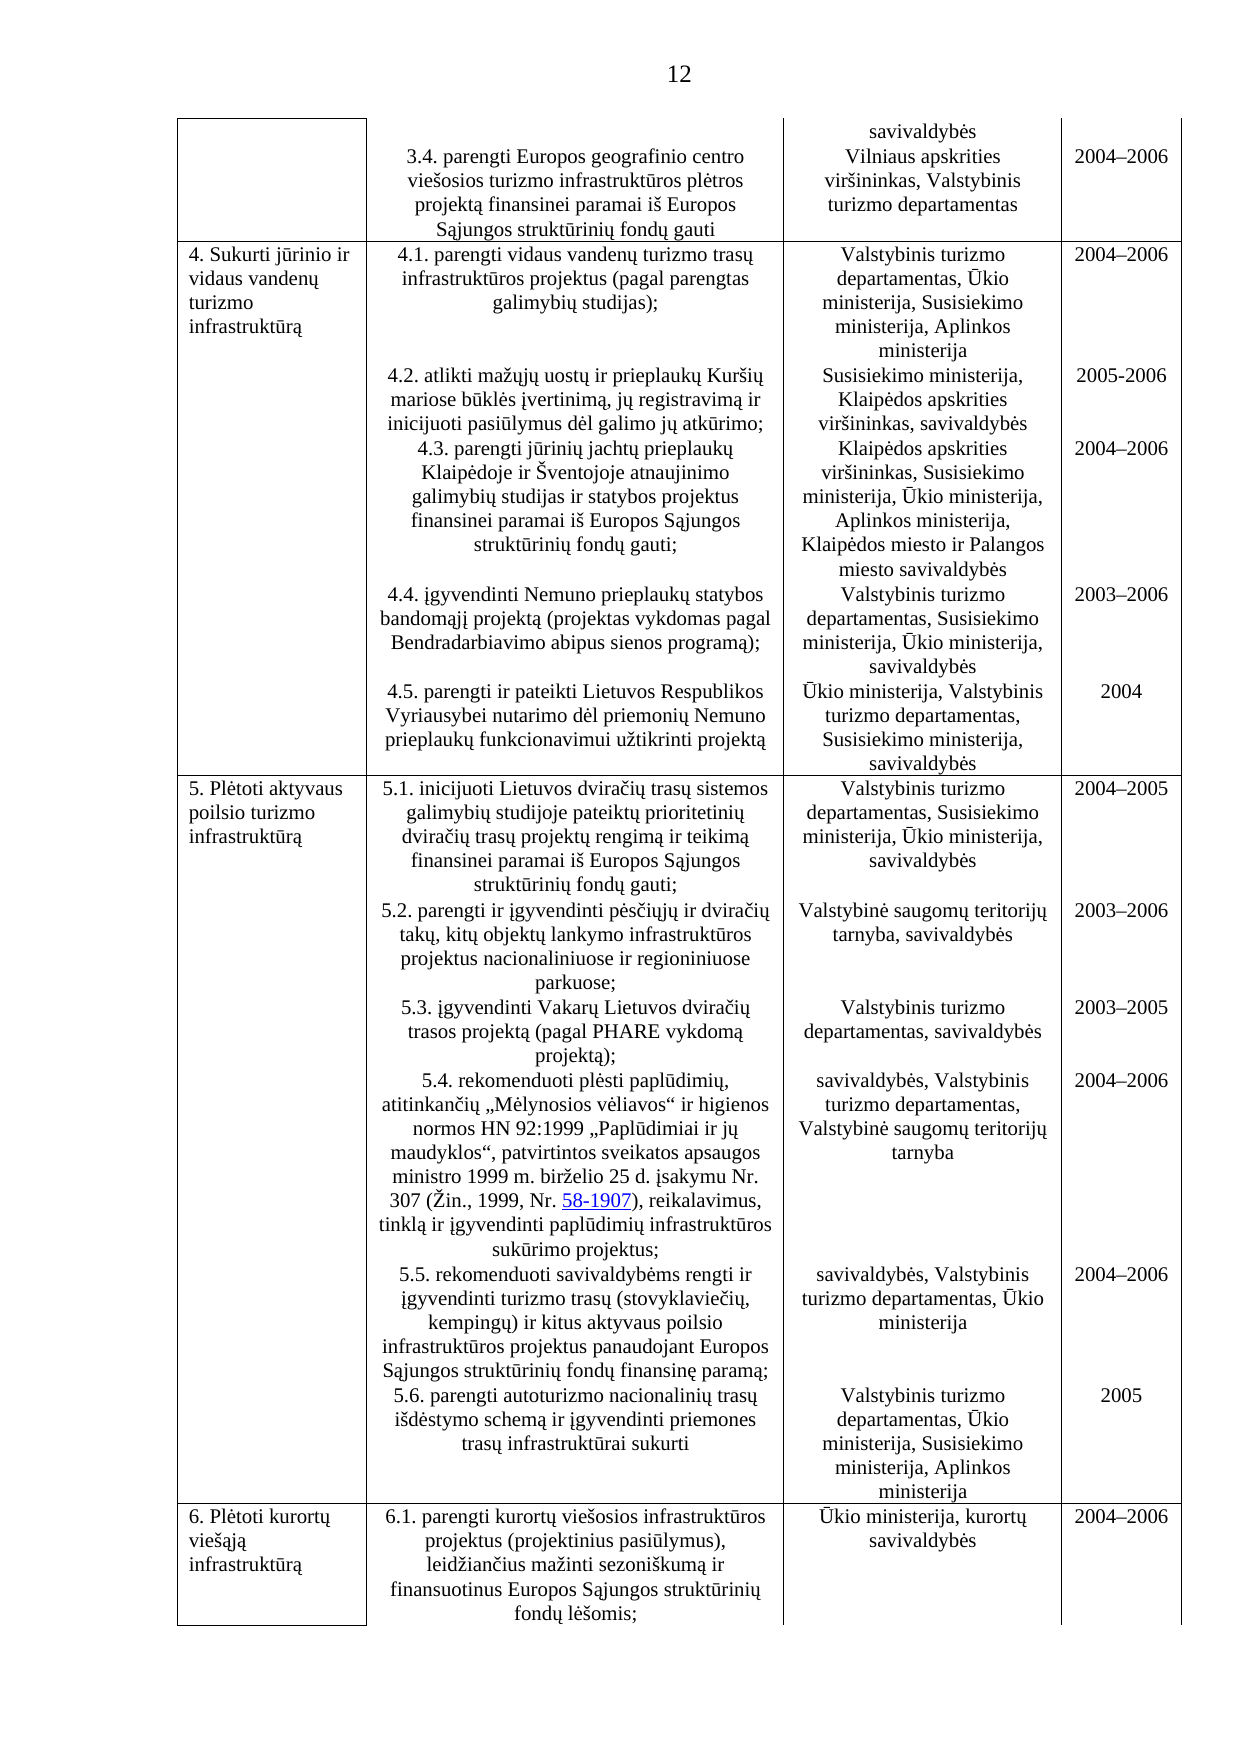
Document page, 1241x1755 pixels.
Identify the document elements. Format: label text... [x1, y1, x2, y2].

table_cell Vilniaus apskrities viršininkas, Valstybinis turizmo departamentas [784, 143, 1061, 241]
table_cell 2005-2006 [1062, 362, 1181, 435]
table_cell 2003–2006 [1062, 581, 1181, 678]
table_cell Klaipėdos apskrities viršininkas, Susisiekimo ministerija, Ūkio ministerija, Aplinkos ministerija, Klaipėdos miesto ir Palangos miesto savivaldybės [784, 435, 1061, 581]
table_cell 2004–2006 [1062, 1261, 1181, 1382]
table_cell 2003–2005 [1062, 994, 1181, 1067]
table_cell 5.3. įgyvendinti Vakarų Lietuvos dviračių trasos projektą (pagal PHARE vykdomą projektą); [367, 994, 783, 1067]
table_cell 4.2. atlikti mažųjų uostų ir prieplaukų Kuršių mariose būklės įvertinimą, jų registravimą ir inicijuoti pasiūlymus dėl galimo jų atkūrimo; [367, 362, 783, 435]
table_cell 5.5. rekomenduoti savivaldybėms rengti ir įgyvendinti turizmo trasų (stovyklaviečių, kempingų) ir kitus aktyvaus poilsio infrastruktūros projektus panaudojant Europos Sąjungos struktūrinių fondų finansinę paramą; [367, 1261, 783, 1382]
table_cell 5.2. parengti ir įgyvendinti pėsčiųjų ir dviračių takų, kitų objektų lankymo infrastruktūros projektus nacionaliniuose ir regioniniuose parkuose; [367, 896, 783, 994]
table_cell [178, 119, 366, 241]
table_cell savivaldybės [784, 118, 1061, 143]
table_cell Ūkio ministerija, kurortų savivaldybės [784, 1504, 1061, 1624]
table_cell 4. Sukurti jūrinio ir vidaus vandenų turizmo infrastruktūrą [178, 242, 366, 775]
table_cell 6.1. parengti kurortų viešosios infrastruktūros projektus (projektinius pasiūlymus), leidžiančius mažinti sezoniškumą ir finansuotinus Europos Sąjungos struktūrinių fondų lėšomis; [367, 1504, 783, 1624]
table_cell 3.4. parengti Europos geografinio centro viešosios turizmo infrastruktūros plėtros projektą finansinei paramai iš Europos Sąjungos struktūrinių fondų gauti [367, 143, 783, 241]
table_cell Valstybinis turizmo departamentas, Susisiekimo ministerija, Ūkio ministerija, savivaldybės [784, 776, 1061, 896]
table_cell Susisiekimo ministerija, Klaipėdos apskrities viršininkas, savivaldybės [784, 362, 1061, 435]
table_cell 5.4. rekomenduoti plėsti paplūdimių, atitinkančių „Mėlynosios vėliavos“ ir higienos normos HN 92:1999 „Paplūdimiai ir jų maudyklos“, patvirtintos sveikatos apsaugos ministro 1999 m. birželio 25 d. įsakymu Nr. 307 (Žin., 1999, Nr. 58-1907), reikalavimus, tinklą ir įgyvendinti paplūdimių infrastruktūros sukūrimo projektus; [367, 1067, 783, 1261]
table_cell Valstybinė saugomų teritorijų tarnyba, savivaldybės [784, 896, 1061, 994]
table_cell Valstybinis turizmo departamentas, Ūkio ministerija, Susisiekimo ministerija, Aplinkos ministerija [784, 1382, 1061, 1503]
table_cell [1062, 118, 1181, 143]
table_cell Ūkio ministerija, Valstybinis turizmo departamentas, Susisiekimo ministerija, savivaldybės [784, 678, 1061, 775]
table_cell 4.1. parengti vidaus vandenų turizmo trasų infrastruktūros projektus (pagal parengtas galimybių studijas); [367, 242, 783, 362]
table_cell savivaldybės, Valstybinis turizmo departamentas, Ūkio ministerija [784, 1261, 1061, 1382]
table_cell 4.5. parengti ir pateikti Lietuvos Respublikos Vyriausybei nutarimo dėl priemonių Nemuno prieplaukų funkcionavimui užtikrinti projektą [367, 678, 783, 775]
table_cell Valstybinis turizmo departamentas, savivaldybės [784, 994, 1061, 1067]
table_cell Valstybinis turizmo departamentas, Susisiekimo ministerija, Ūkio ministerija, savivaldybės [784, 581, 1061, 678]
table_cell 2004–2005 [1062, 776, 1181, 896]
table_cell 4.3. parengti jūrinių jachtų prieplaukų Klaipėdoje ir Šventojoje atnaujinimo galimybių studijas ir statybos projektus finansinei paramai iš Europos Sąjungos struktūrinių fondų gauti; [367, 435, 783, 581]
table_cell 2004–2006 [1062, 242, 1181, 362]
table_cell [367, 118, 783, 143]
table_cell 2005 [1062, 1382, 1181, 1503]
table_cell Valstybinis turizmo departamentas, Ūkio ministerija, Susisiekimo ministerija, Aplinkos ministerija [784, 242, 1061, 362]
table_cell 2004 [1062, 678, 1181, 775]
table_cell savivaldybės, Valstybinis turizmo departamentas, Valstybinė saugomų teritorijų tarnyba [784, 1067, 1061, 1261]
table_cell 2004–2006 [1062, 1067, 1181, 1261]
table_cell 2004–2006 [1062, 1504, 1181, 1624]
table_cell 2004–2006 [1062, 143, 1181, 241]
table_cell 5.6. parengti autoturizmo nacionalinių trasų išdėstymo schemą ir įgyvendinti priemones trasų infrastruktūrai sukurti [367, 1382, 783, 1503]
table_cell 6. Plėtoti kurortų viešąją infrastruktūrą [178, 1504, 366, 1624]
table_cell 5.1. inicijuoti Lietuvos dviračių trasų sistemos galimybių studijoje pateiktų prioritetinių dviračių trasų projektų rengimą ir teikimą finansinei paramai iš Europos Sąjungos struktūrinių fondų gauti; [367, 776, 783, 896]
table_cell 2004–2006 [1062, 435, 1181, 581]
table_cell 4.4. įgyvendinti Nemuno prieplaukų statybos bandomąjį projektą (projektas vykdomas pagal Bendradarbiavimo abipus sienos programą); [367, 581, 783, 678]
table_cell 5. Plėtoti aktyvaus poilsio turizmo infrastruktūrą [178, 776, 366, 1503]
table_cell 2003–2006 [1062, 896, 1181, 994]
